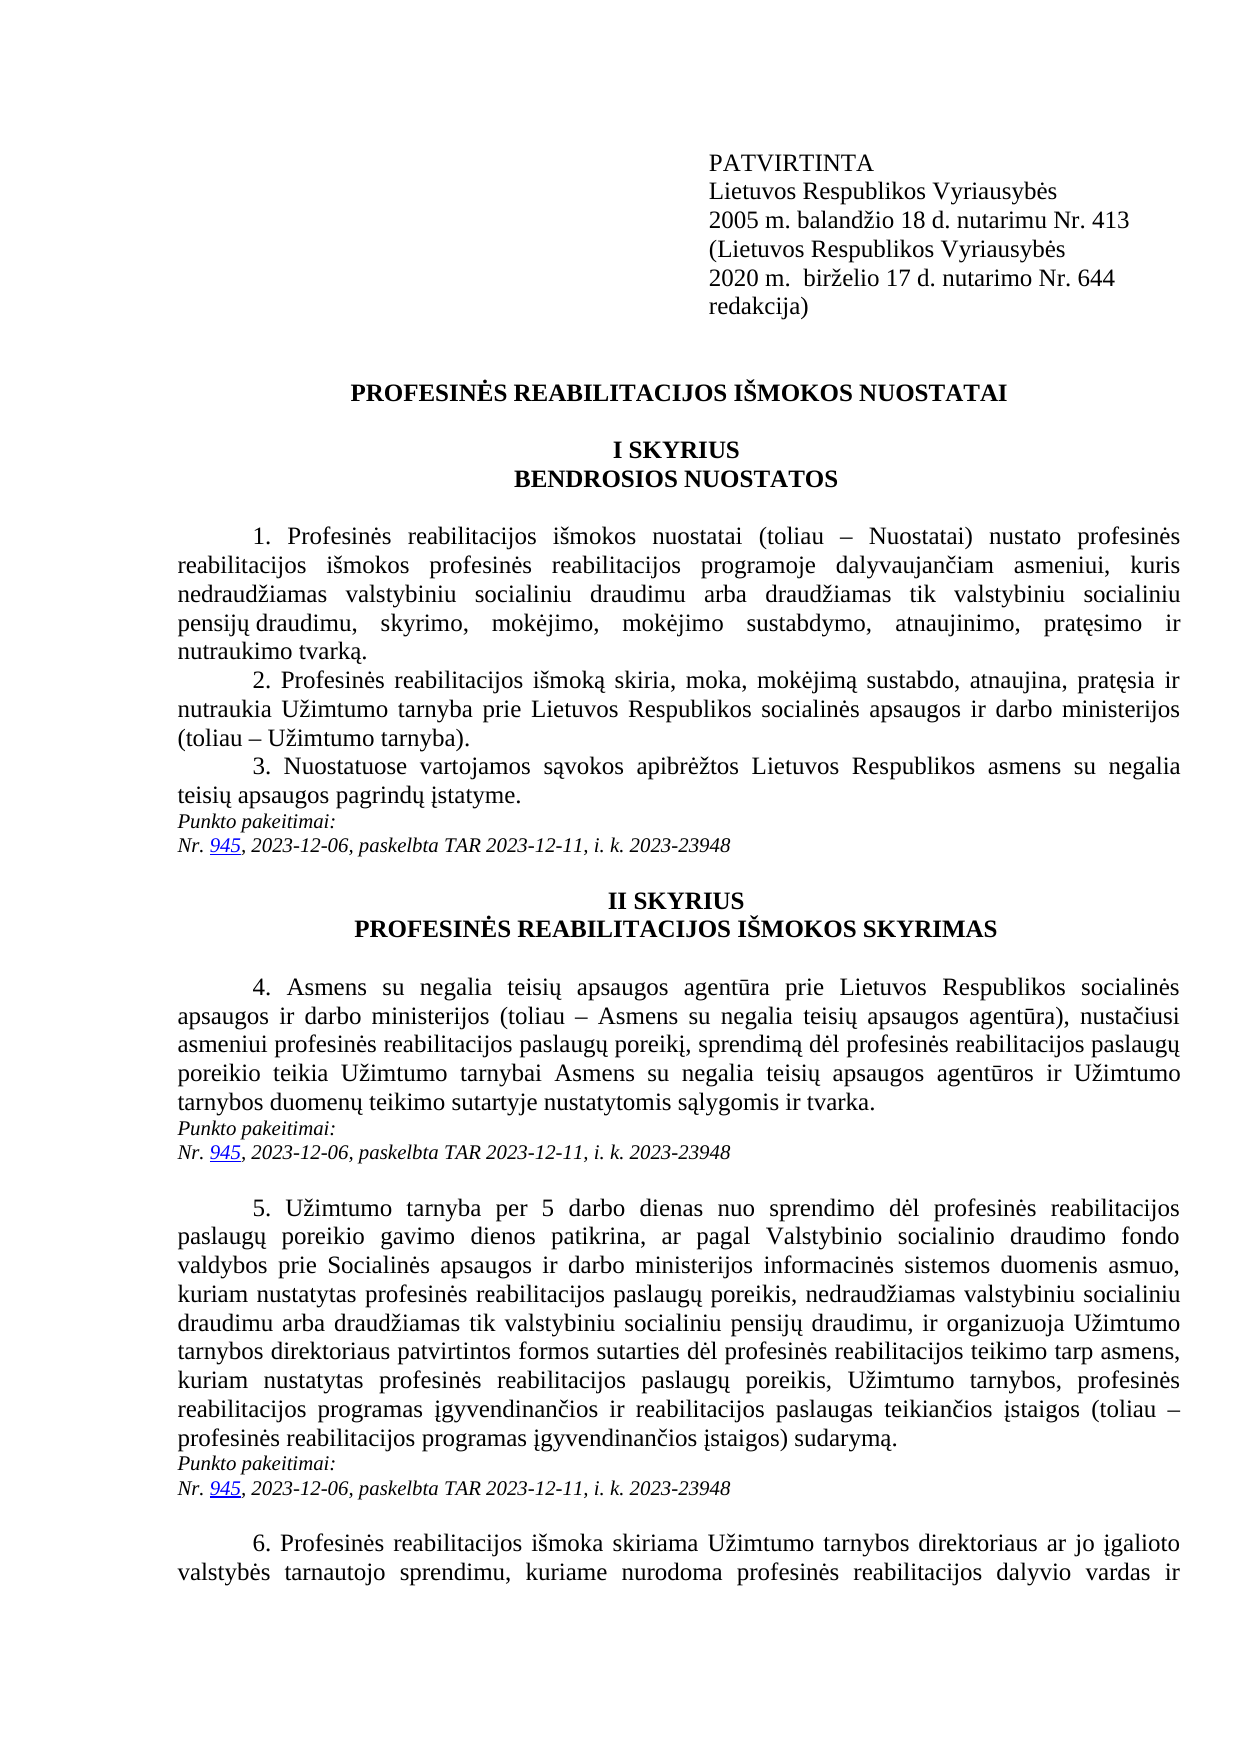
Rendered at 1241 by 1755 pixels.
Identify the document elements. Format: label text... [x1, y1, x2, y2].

text Nr. 945, 2023-12-06, paskelbta TAR 2023-12-11, i. k. 2023-23948 [177, 1140, 1181, 1164]
text 5. Užimtumo tarnyba per 5 darbo dienas nuo sprendimo dėl profesinės reabilitacijos paslaugų poreikio gavimo dienos patikrina, ar pagal Valstybinio socialinio draudimo fondo valdybos prie Socialinės apsaugos ir darbo ministerijos informacinės sistemos duomenis asmuo, kuriam nustatytas profesinės reabilitacijos paslaugų poreikis, nedraudžiamas valstybiniu socialiniu draudimu arba draudžiamas tik valstybiniu socialiniu pensijų draudimu, ir organizuoja Užimtumo tarnybos direktoriaus patvirtintos formos sutarties dėl profesinės reabilitacijos teikimo tarp asmens, kuriam nustatytas profesinės reabilitacijos paslaugų poreikis, Užimtumo tarnybos, profesinės reabilitacijos programas įgyvendinančios ir reabilitacijos paslaugas teikiančios įstaigos (toliau – profesinės reabilitacijos programas įgyvendinančios įstaigos) sudarymą. [177, 1193, 1181, 1451]
text Punkto pakeitimai: [177, 1451, 1181, 1475]
text I SKYRIUS BENDROSIOS NUOSTATOS [177, 435, 1181, 493]
text 2. Profesinės reabilitacijos išmoką skiria, moka, mokėjimą sustabdo, atnaujina, pratęsia ir nutraukia Užimtumo tarnyba prie Lietuvos Respublikos socialinės apsaugos ir darbo ministerijos (toliau – Užimtumo tarnyba). [177, 665, 1181, 751]
text 2005 m. balandžio 18 d. nutarimu Nr. 413 [177, 205, 1202, 234]
text Lietuvos Respublikos Vyriausybės [177, 176, 1202, 205]
text Punkto pakeitimai: [177, 1116, 1181, 1140]
text Nr. 945, 2023-12-06, paskelbta TAR 2023-12-11, i. k. 2023-23948 [177, 833, 1181, 857]
text 2020 m. birželio 17 d. nutarimo Nr. 644 [177, 263, 1202, 291]
text PROFESINĖS REABILITACIJOS IŠMOKOS NUOSTATAI [177, 378, 1181, 406]
text 6. Profesinės reabilitacijos išmoka skiriama Užimtumo tarnybos direktoriaus ar jo įgalioto valstybės tarnautojo sprendimu, kuriame nurodoma profesinės reabilitacijos dalyvio vardas ir [177, 1528, 1181, 1586]
text Punkto pakeitimai: [177, 809, 1181, 833]
text 3. Nuostatuose vartojamos sąvokos apibrėžtos Lietuvos Respublikos asmens su negalia teisių apsaugos pagrindų įstatyme. [177, 751, 1181, 809]
text Nr. 945, 2023-12-06, paskelbta TAR 2023-12-11, i. k. 2023-23948 [177, 1475, 1181, 1499]
text PATVIRTINTA [177, 148, 1202, 176]
text 1. Profesinės reabilitacijos išmokos nuostatai (toliau – Nuostatai) nustato profesinės reabilitacijos išmokos profesinės reabilitacijos programoje dalyvaujančiam asmeniui, kuris nedraudžiamas valstybiniu socialiniu draudimu arba draudžiamas tik valstybiniu socialiniu pensijų draudimu, skyrimo, mokėjimo, mokėjimo sustabdymo, atnaujinimo, pratęsimo ir nutraukimo tvarką. [177, 521, 1181, 665]
text II SKYRIUS PROFESINĖS REABILITACIJOS IŠMOKOS SKYRIMAS [177, 886, 1181, 943]
text (Lietuvos Respublikos Vyriausybės [177, 234, 1202, 263]
text redakcija) [177, 291, 1202, 320]
text 4. Asmens su negalia teisių apsaugos agentūra prie Lietuvos Respublikos socialinės apsaugos ir darbo ministerijos (toliau – Asmens su negalia teisių apsaugos agentūra), nustačiusi asmeniui profesinės reabilitacijos paslaugų poreikį, sprendimą dėl profesinės reabilitacijos paslaugų poreikio teikia Užimtumo tarnybai Asmens su negalia teisių apsaugos agentūros ir Užimtumo tarnybos duomenų teikimo sutartyje nustatytomis sąlygomis ir tvarka. [177, 972, 1181, 1116]
